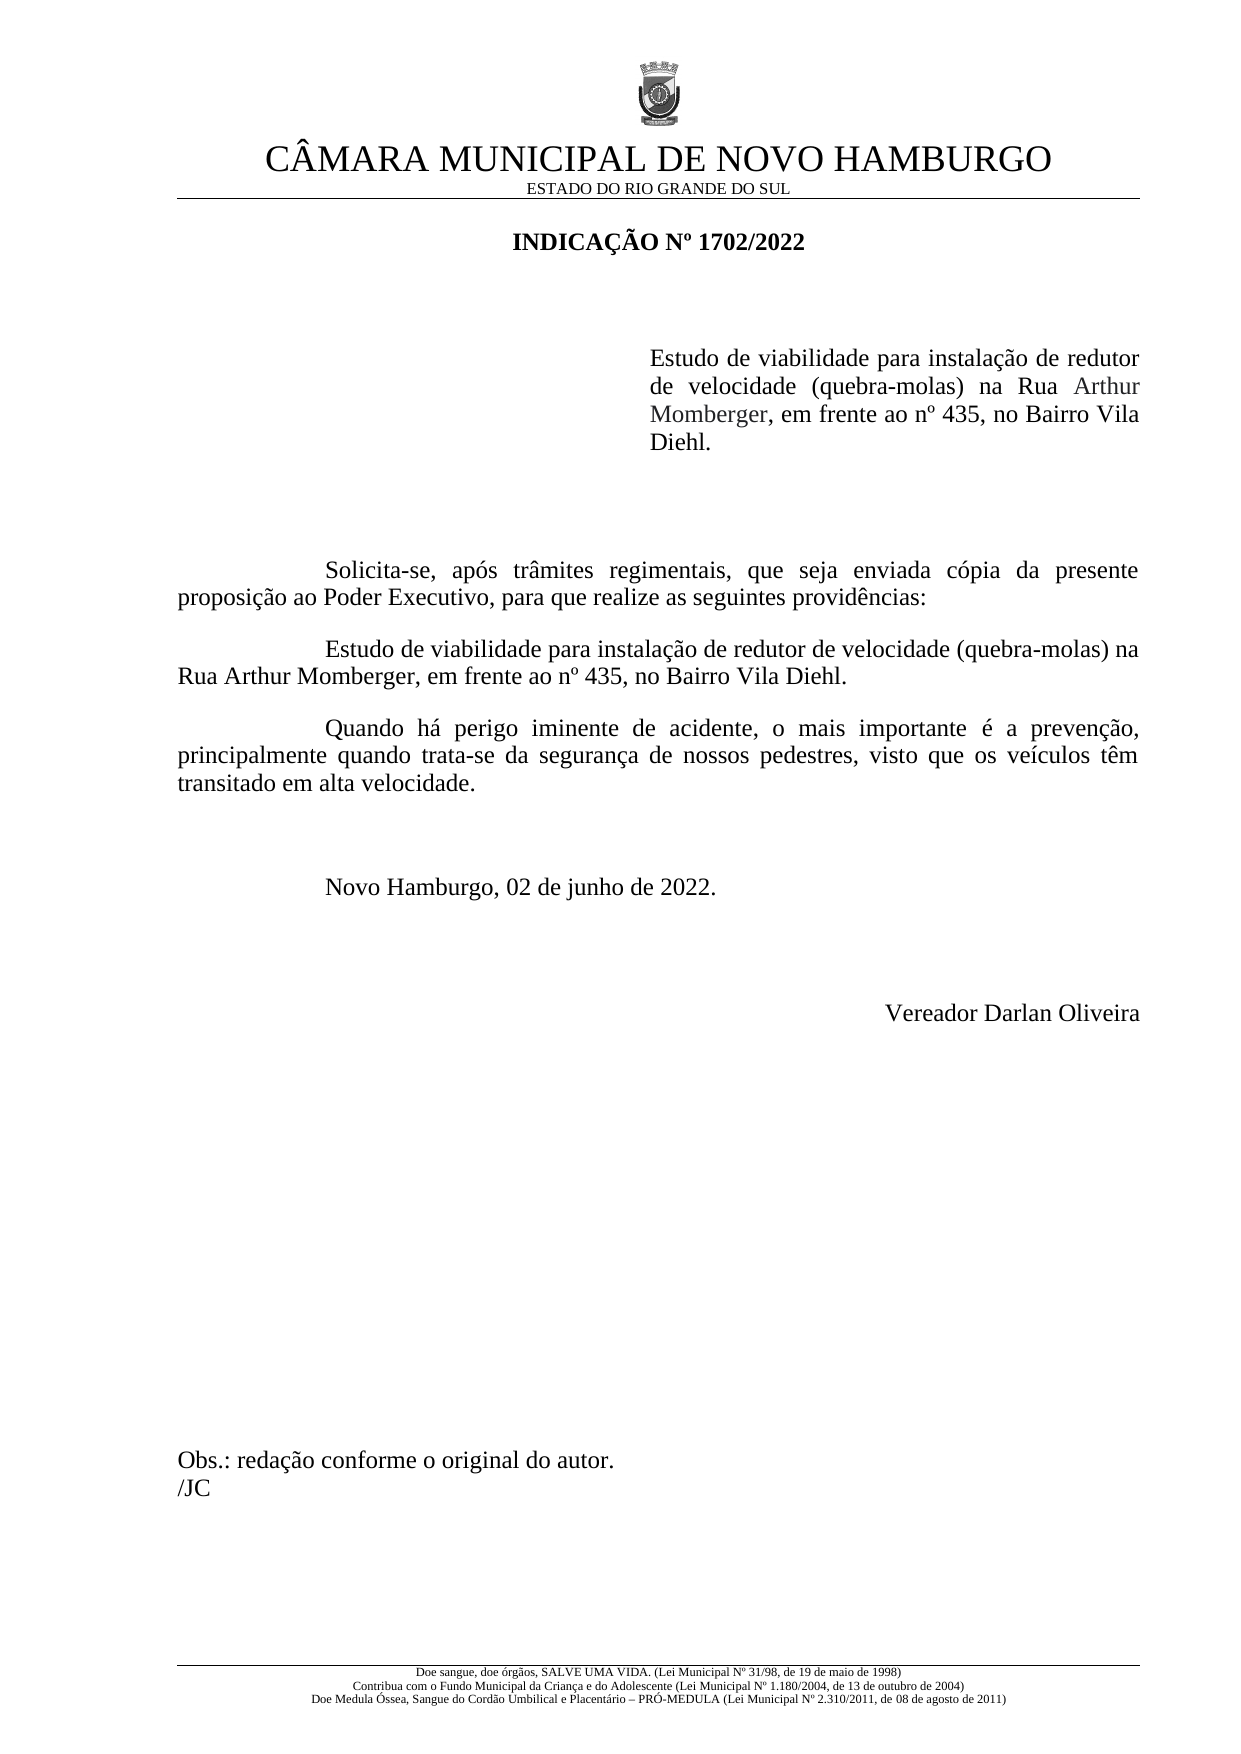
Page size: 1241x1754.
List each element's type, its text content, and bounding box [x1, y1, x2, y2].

text Quando há perigo iminente de acidente, o mais importante é a prevenção, principalmente quando trata-se da segurança de nossos pedestres, visto que os veículos têm transitado em alta velocidade. [177, 714, 1140, 797]
text INDICAÇÃO Nº 1702/2022 [177, 228, 1140, 256]
text Solicita-se, após trâmites regimentais, que seja enviada cópia da presente proposição ao Poder Executivo, para que realize as seguintes providências: [177, 556, 1140, 611]
text Obs.: redação conforme o original do autor. [177, 1446, 1140, 1474]
text Vereador Darlan Oliveira [177, 999, 1140, 1027]
text Estudo de viabilidade para instalação de redutor de velocidade (quebra-molas) na Rua Arthur Momberger, em frente ao nº 435, no Bairro Vila Diehl. [649, 344, 1140, 455]
text Novo Hamburgo, 02 de junho de 2022. [177, 873, 1140, 901]
text Estudo de viabilidade para instalação de redutor de velocidade (quebra-molas) na Rua Arthur Momberger, em frente ao nº 435, no Bairro Vila Diehl. [177, 635, 1140, 690]
text /JC [177, 1474, 1140, 1501]
